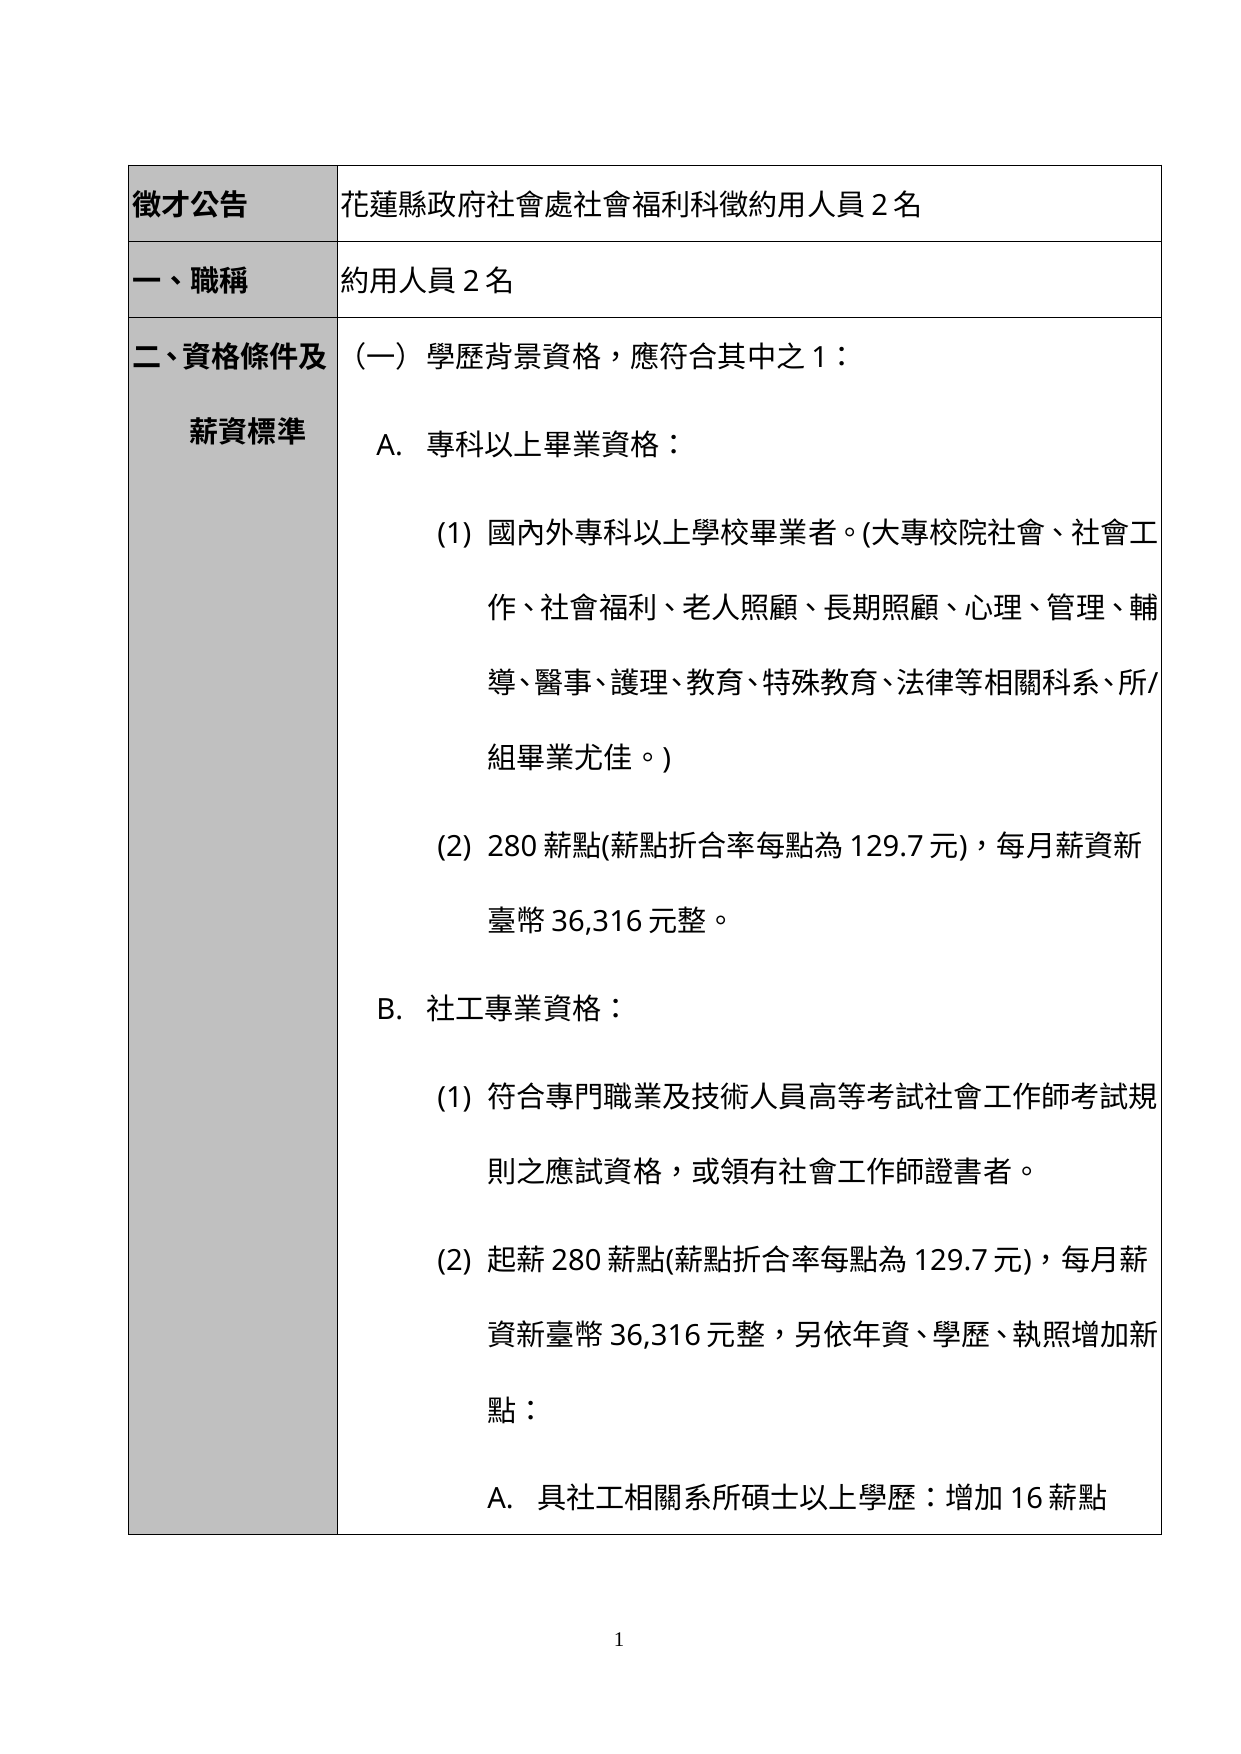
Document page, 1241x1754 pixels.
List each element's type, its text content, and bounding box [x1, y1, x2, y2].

table_header 花蓮縣政府社會處社會福利科徵約用人員2名 [338, 166, 1161, 241]
table_cell 二、資格條件及 薪資標準 [129, 318, 337, 1534]
table_cell 學歷背景資格，應符合其中之1： 專科以上畢業資格： 國內外專科以上學校畢業者。(大專校院社會、社會工作、社會福利、老人照顧、長期照顧、心理、管理、輔導、醫事、護理、教育、特殊教育、法律等相關科系、所/組畢業尤佳。) 280薪點(薪點折合率每點為129.7元)，每月薪資新臺幣36,316元整。 社工專業資格： 符合專門職業及技術人員高等考試社會工作師考試規則之應試資格，或領有社會工作師證書者。 起薪280薪點(薪點折合率每點為129.7元)，每月薪資新臺幣36,316元整，另依年資、學歷、執照增加新點： 具社工相關系所碩士以上學歷：增加16薪點 社會工作師執業執照：增加32薪點 專科社會工作師證書：增加16薪點 年資每年得依考核情形晉階1次(需經首長核定)，最高晉陞至第7階。自109年起由衛生福利部、各直轄市及縣（市）政府進用、委託、補助計畫之社會工作人員年資可合併計算。 具基本電腦文書、處理能力與社福相關經驗者為佳。 無不良嗜好，國語及當地方言流利，工作區域及時間能配合調派並具有福利服務熱忱及使命者。(具社會福利行政或公務機關服務經驗尤佳)。 經費來源：花蓮縣政府社政業務預算及公益彩券盈餘分配基金。 [338, 318, 1161, 1534]
table_cell 一、職稱 [129, 242, 337, 317]
table_cell 約用人員2名 [338, 242, 1161, 317]
table_header 徵才公告 [129, 166, 337, 241]
